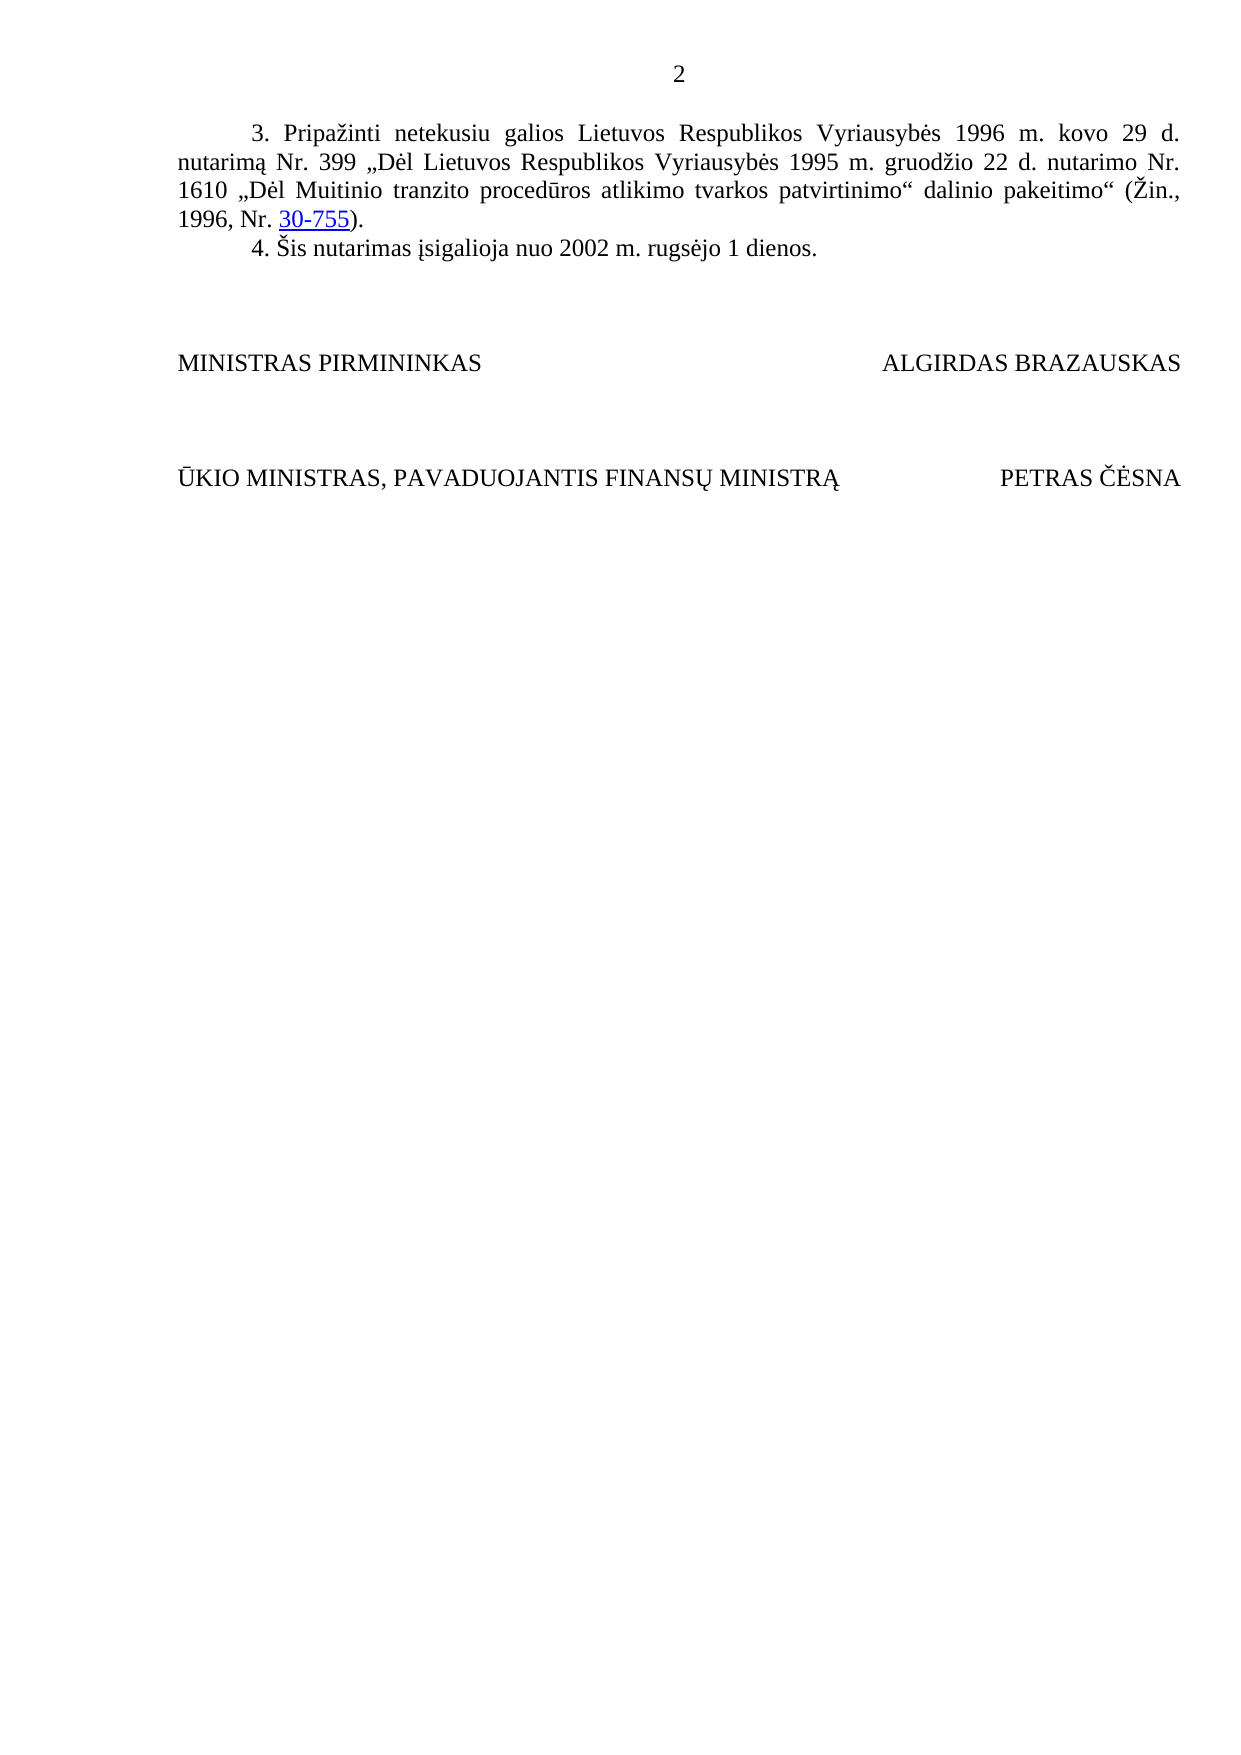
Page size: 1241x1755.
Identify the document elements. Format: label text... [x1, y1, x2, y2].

text Ministras Pirmininkas Algirdas Brazauskas [177, 348, 1181, 377]
text 4. Šis nutarimas įsigalioja nuo 2002 m. rugsėjo 1 dienos. [177, 233, 1181, 262]
text 3. Pripažinti netekusiu galios Lietuvos Respublikos Vyriausybės 1996 m. kovo 29 d. nutarimą Nr. 399 „Dėl Lietuvos Respublikos Vyriausybės 1995 m. gruodžio 22 d. nutarimo Nr. 1610 „Dėl Muitinio tranzito procedūros atlikimo tvarkos patvirtinimo“ dalinio pakeitimo“ (Žin., 1996, Nr. 30-755). [177, 118, 1181, 233]
text Ūkio ministras, pavaduojantis finansų ministrą Petras Čėsna [177, 463, 1181, 492]
